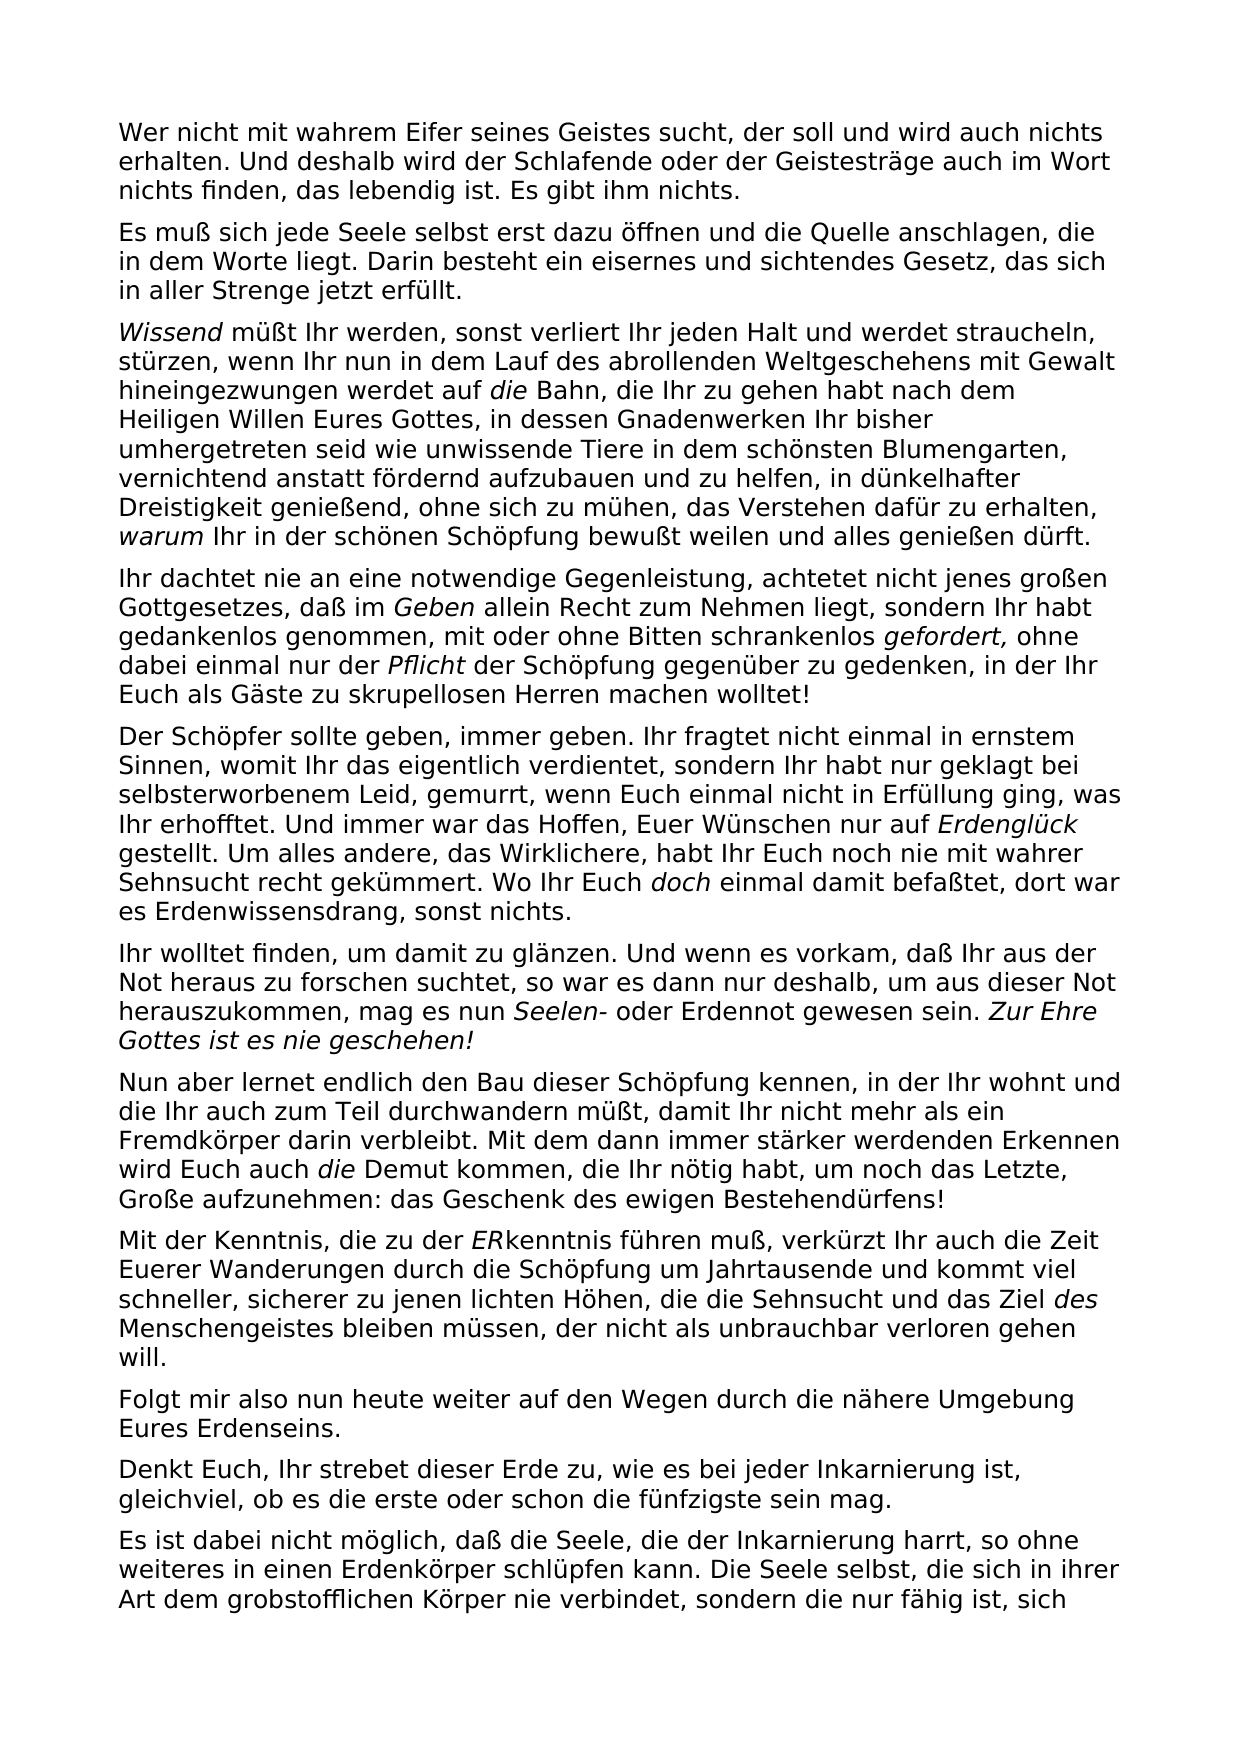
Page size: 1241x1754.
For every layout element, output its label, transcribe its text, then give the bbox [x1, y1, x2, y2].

text Ihr dachtet nie an eine notwendige Gegenleistung, achtetet nicht jenes großen Gottgesetzes, daß im Geben allein Recht zum Nehmen liegt, sondern Ihr habt gedankenlos genommen, mit oder ohne Bitten schrankenlos gefordert, ohne dabei einmal nur der Pflicht der Schöpfung gegenüber zu gedenken, in der Ihr Euch als Gäste zu skrupellosen Herren machen wolltet! [118, 564, 1122, 710]
text Der Schöpfer sollte geben, immer geben. Ihr fragtet nicht einmal in ernstem Sinnen, womit Ihr das eigentlich verdientet, sondern Ihr habt nur geklagt bei selbsterworbenem Leid, gemurrt, wenn Euch einmal nicht in Erfüllung ging, was Ihr erhofftet. Und immer war das Hoffen, Euer Wünschen nur auf Erdenglück gestellt. Um alles andere, das Wirklichere, habt Ihr Euch noch nie mit wahrer Sehnsucht recht gekümmert. Wo Ihr Euch doch einmal damit befaßtet, dort war es Erdenwissensdrang, sonst nichts. [118, 722, 1122, 926]
text Ihr wolltet finden, um damit zu glänzen. Und wenn es vorkam, daß Ihr aus der Not heraus zu forschen suchtet, so war es dann nur deshalb, um aus dieser Not herauszukommen, mag es nun Seelen- oder Erdennot gewesen sein. Zur Ehre Gottes ist es nie geschehen! [118, 939, 1122, 1056]
text Es muß sich jede Seele selbst erst dazu öffnen und die Quelle anschlagen, die in dem Worte liegt. Darin besteht ein eisernes und sichtendes Gesetz, das sich in aller Strenge jetzt erfüllt. [118, 218, 1122, 306]
text Es ist dabei nicht möglich, daß die Seele, die der Inkarnierung harrt, so ohne weiteres in einen Erdenkörper schlüpfen kann. Die Seele selbst, die sich in ihrer Art dem grobstofflichen Körper nie verbindet, sondern die nur fähig ist, sich [118, 1526, 1122, 1614]
text Nun aber lernet endlich den Bau dieser Schöpfung kennen, in der Ihr wohnt und die Ihr auch zum Teil durchwandern müßt, damit Ihr nicht mehr als ein Fremdkörper darin verbleibt. Mit dem dann immer stärker werdenden Erkennen wird Euch auch die Demut kommen, die Ihr nötig habt, um noch das Letzte, Große aufzunehmen: das Geschenk des ewigen Bestehendürfens! [118, 1068, 1122, 1214]
text Wissend müßt Ihr werden, sonst verliert Ihr jeden Halt und werdet straucheln, stürzen, wenn Ihr nun in dem Lauf des abrollenden Weltgeschehens mit Gewalt hineingezwungen werdet auf die Bahn, die Ihr zu gehen habt nach dem Heiligen Willen Eures Gottes, in dessen Gnadenwerken Ihr bisher umhergetreten seid wie unwissende Tiere in dem schönsten Blumengarten, vernichtend anstatt fördernd aufzubauen und zu helfen, in dünkelhafter Dreistigkeit genießend, ohne sich zu mühen, das Verstehen dafür zu erhalten, warum Ihr in der schönen Schöpfung bewußt weilen und alles genießen dürft. [118, 318, 1122, 551]
text Wer nicht mit wahrem Eifer seines Geistes sucht, der soll und wird auch nichts erhalten. Und deshalb wird der Schlafende oder der Geistesträge auch im Wort nichts finden, das lebendig ist. Es gibt ihm nichts. [118, 118, 1122, 206]
text Folgt mir also nun heute weiter auf den Wegen durch die nähere Umgebung Eures Erdenseins. [118, 1385, 1122, 1443]
text Mit der Kenntnis, die zu der ERkenntnis führen muß, verkürzt Ihr auch die Zeit Euerer Wanderungen durch die Schöpfung um Jahrtausende und kommt viel schneller, sicherer zu jenen lichten Höhen, die die Sehnsucht und das Ziel des Menschengeistes bleiben müssen, der nicht als unbrauchbar verloren gehen will. [118, 1226, 1122, 1372]
text Denkt Euch, Ihr strebet dieser Erde zu, wie es bei jeder Inkarnierung ist, gleichviel, ob es die erste oder schon die fünfzigste sein mag. [118, 1456, 1122, 1514]
